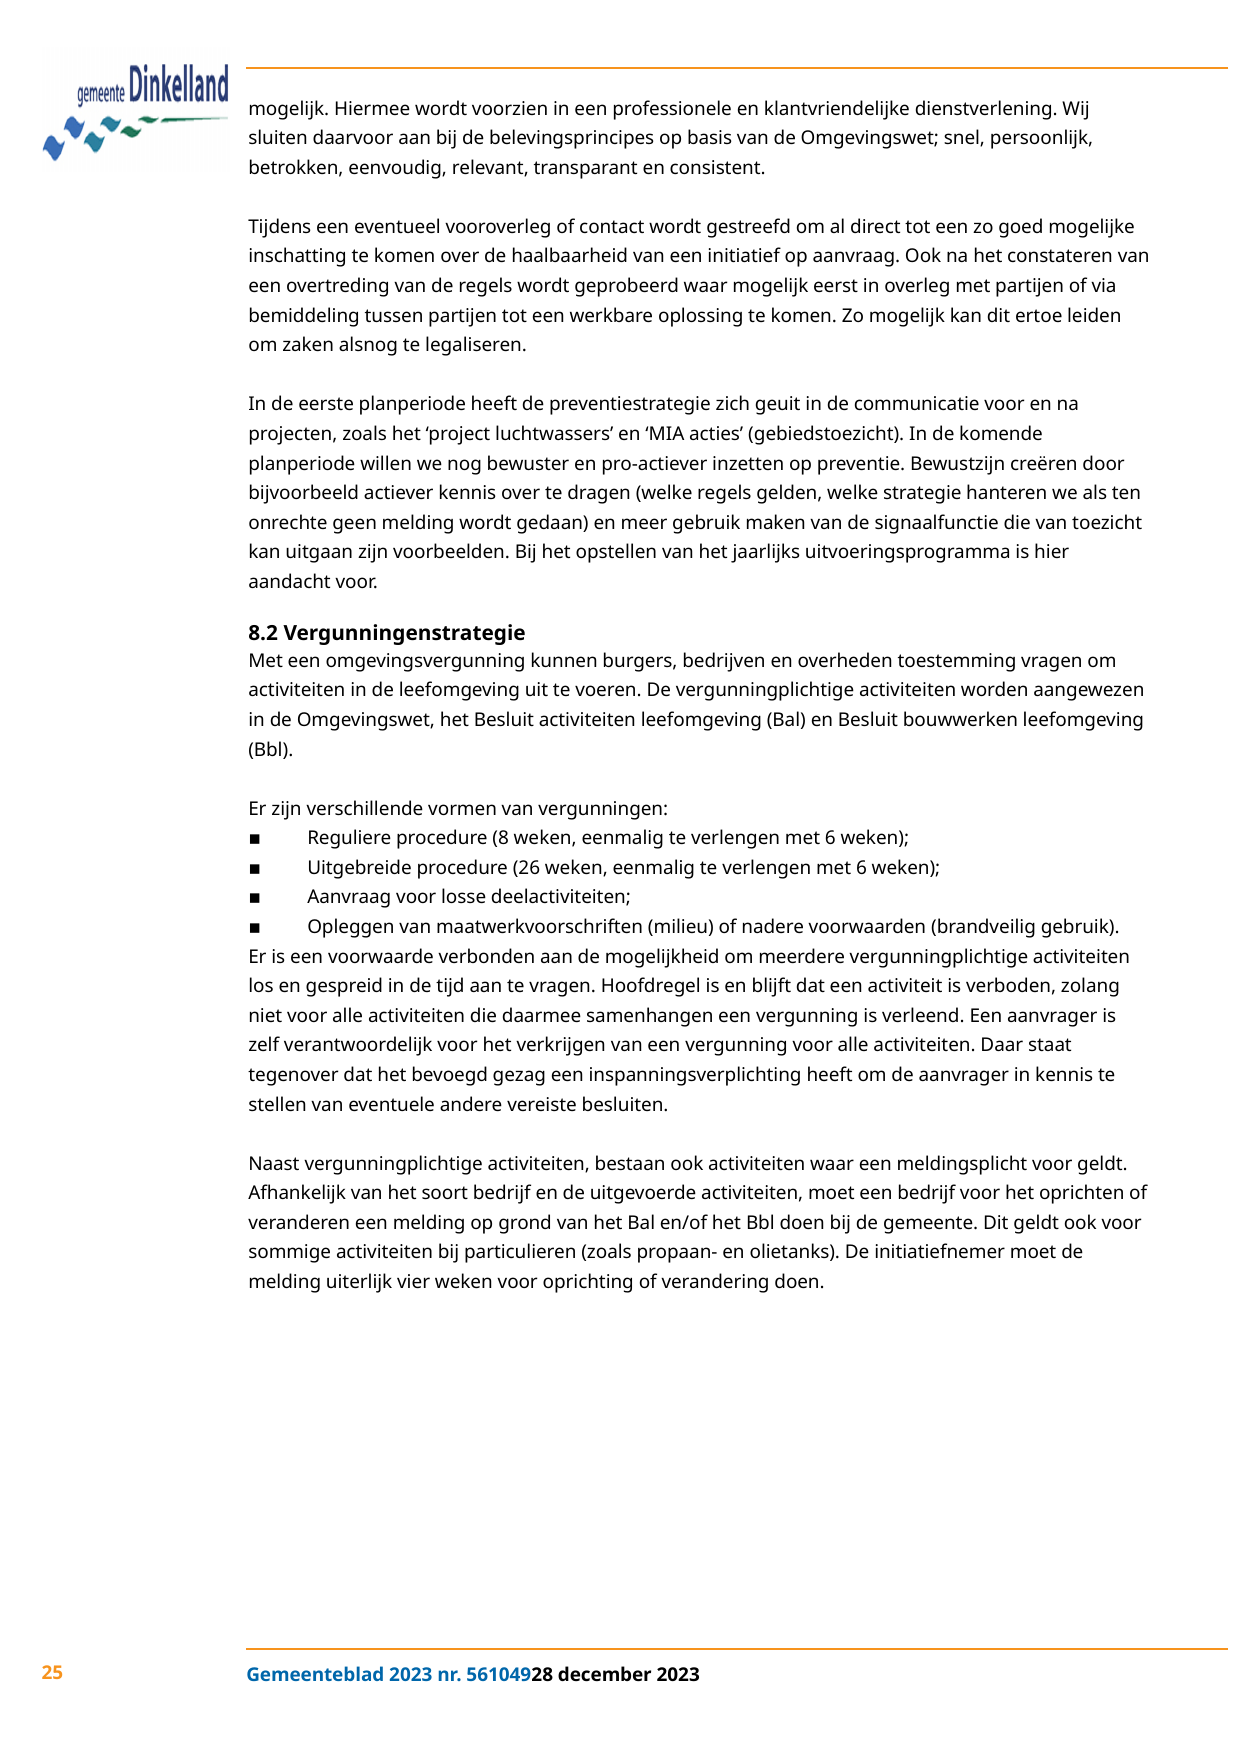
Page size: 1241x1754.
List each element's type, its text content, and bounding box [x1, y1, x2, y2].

text In de eerste planperiode heeft de preventiestrategie zich geuit in de communicatie voor en na projecten, zoals het ‘project luchtwassers’ en ‘MIA acties’ (gebiedstoezicht). In de komende planperiode willen we nog bewuster en pro-actiever inzetten op preventie. Bewustzijn creëren door bijvoorbeeld actiever kennis over te dragen (welke regels gelden, welke strategie hanteren we als ten onrechte geen melding wordt gedaan) en meer gebruik maken van de signaalfunctie die van toezicht kan uitgaan zijn voorbeelden. Bij het opstellen van het jaarlijks uitvoeringsprogramma is hier aandacht voor. [248, 391, 1152, 594]
text 8.2 Vergunningenstrategie [248, 618, 1152, 647]
text Met een omgevingsvergunning kunnen burgers, bedrijven en overheden toestemming vragen om activiteiten in de leefomgeving uit te voeren. De vergunningplichtige activiteiten worden aangewezen in de Omgevingswet, het Besluit activiteiten leefomgeving (Bal) en Besluit bouwwerken leefomgeving (Bbl). [248, 647, 1152, 761]
text Naast vergunningplichtige activiteiten, bestaan ook activiteiten waar een meldingsplicht voor geldt. Afhankelijk van het soort bedrijf en de uitgevoerde activiteiten, moet een bedrijf voor het oprichten of veranderen een melding op grond van het Bal en/of het Bbl doen bij de gemeente. Dit geldt ook voor sommige activiteiten bij particulieren (zoals propaan- en olietanks). De initiatiefnemer moet de melding uiterlijk vier weken voor oprichting of verandering doen. [248, 1150, 1152, 1294]
list Opleggen van maatwerkvoorschriften (milieu) of nadere voorwaarden (brandveilig gebruik). [248, 913, 1152, 939]
list Aanvraag voor losse deelactiviteiten; [248, 884, 1152, 909]
picture [41, 47, 231, 172]
text Tijdens een eventueel vooroverleg of contact wordt gestreefd om al direct tot een zo goed mogelijke inschatting te komen over de haalbaarheid van een initiatief op aanvraag. Ook na het constateren van een overtreding van de regels wordt geprobeerd waar mogelijk eerst in overleg met partijen of via bemiddeling tussen partijen tot een werkbare oplossing te komen. Zo mogelijk kan dit ertoe leiden om zaken alsnog te legaliseren. [248, 213, 1152, 357]
list Uitgebreide procedure (26 weken, eenmalig te verlengen met 6 weken); [248, 854, 1152, 880]
text Er zijn verschillende vormen van vergunningen: [248, 795, 1152, 821]
text Er is een voorwaarde verbonden aan de mogelijkheid om meerdere vergunningplichtige activiteiten los en gespreid in de tijd aan te vragen. Hoofdregel is en blijft dat een activiteit is verboden, zolang niet voor alle activiteiten die daarmee samenhangen een vergunning is verleend. Een aanvrager is zelf verantwoordelijk voor het verkrijgen van een vergunning voor alle activiteiten. Daar staat tegenover dat het bevoegd gezag een inspanningsverplichting heeft om de aanvrager in kennis te stellen van eventuele andere vereiste besluiten. [248, 943, 1152, 1116]
list Reguliere procedure (8 weken, eenmalig te verlengen met 6 weken); [248, 824, 1152, 850]
text mogelijk. Hiermee wordt voorzien in een professionele en klantvriendelijke dienstverlening. Wij sluiten daarvoor aan bij de belevingsprincipes op basis van de Omgevingswet; snel, persoonlijk, betrokken, eenvoudig, relevant, transparant en consistent. [248, 95, 1152, 180]
